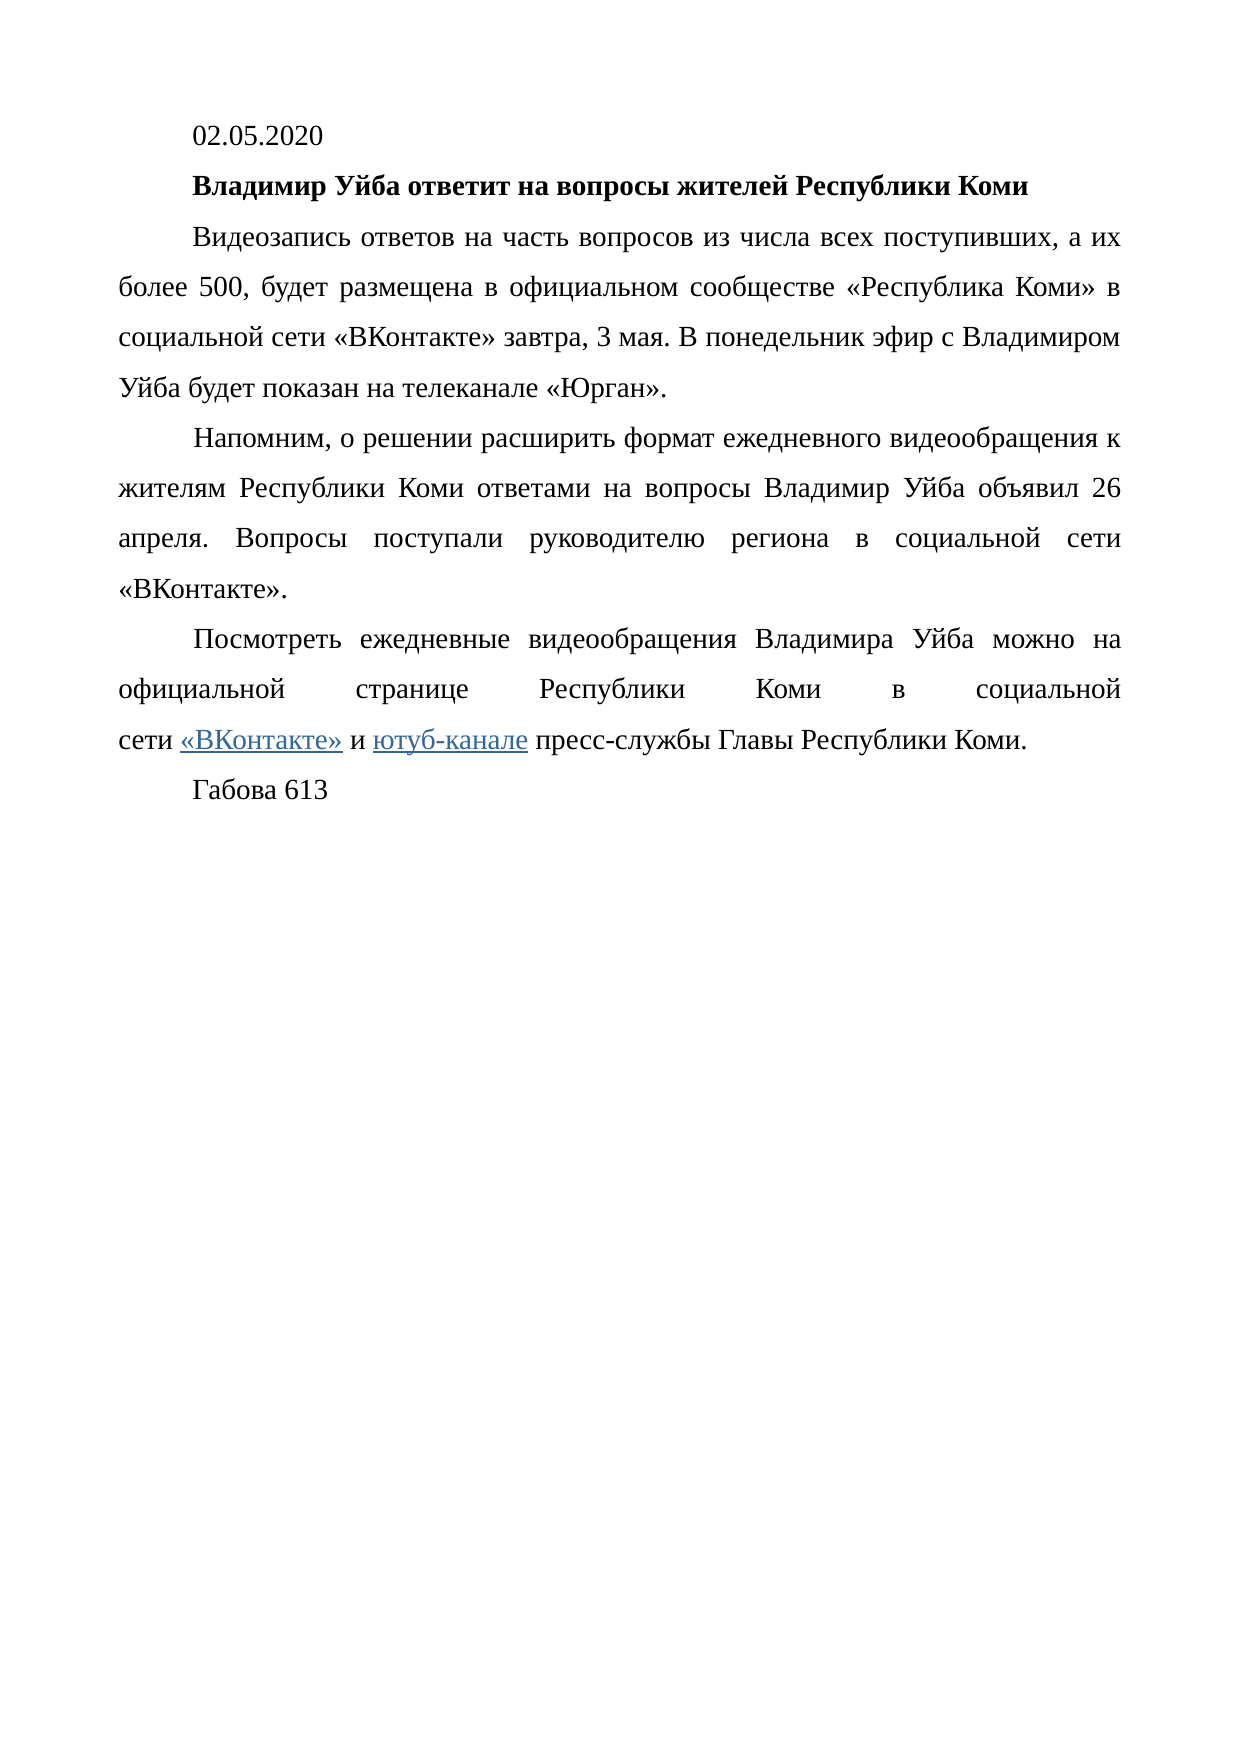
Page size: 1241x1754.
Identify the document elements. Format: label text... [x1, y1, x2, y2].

text Напомним, о решении расширить формат ежедневного видеообращения к жителям Республики Коми ответами на вопросы Владимир Уйба объявил 26 апреля. Вопросы поступали руководителю региона в социальной сети «ВКонтакте». [118, 420, 1122, 604]
text Габова 613 [118, 772, 1122, 806]
subtitle Владимир Уйба ответит на вопросы жителей Республики Коми [118, 168, 1122, 202]
text Посмотреть ежедневные видеообращения Владимира Уйба можно на официальной странице Республики Коми в социальной сети «ВКонтакте» и ютуб-канале пресс-службы Главы Республики Коми. [118, 621, 1122, 755]
subtitle 02.05.2020 [118, 118, 1122, 152]
text Видеозапись ответов на часть вопросов из числа всех поступивших, а их более 500, будет размещена в официальном сообществе «Республика Коми» в социальной сети «ВКонтакте» завтра, 3 мая. В понедельник эфир с Владимиром Уйба будет показан на телеканале «Юрган». [118, 219, 1122, 403]
